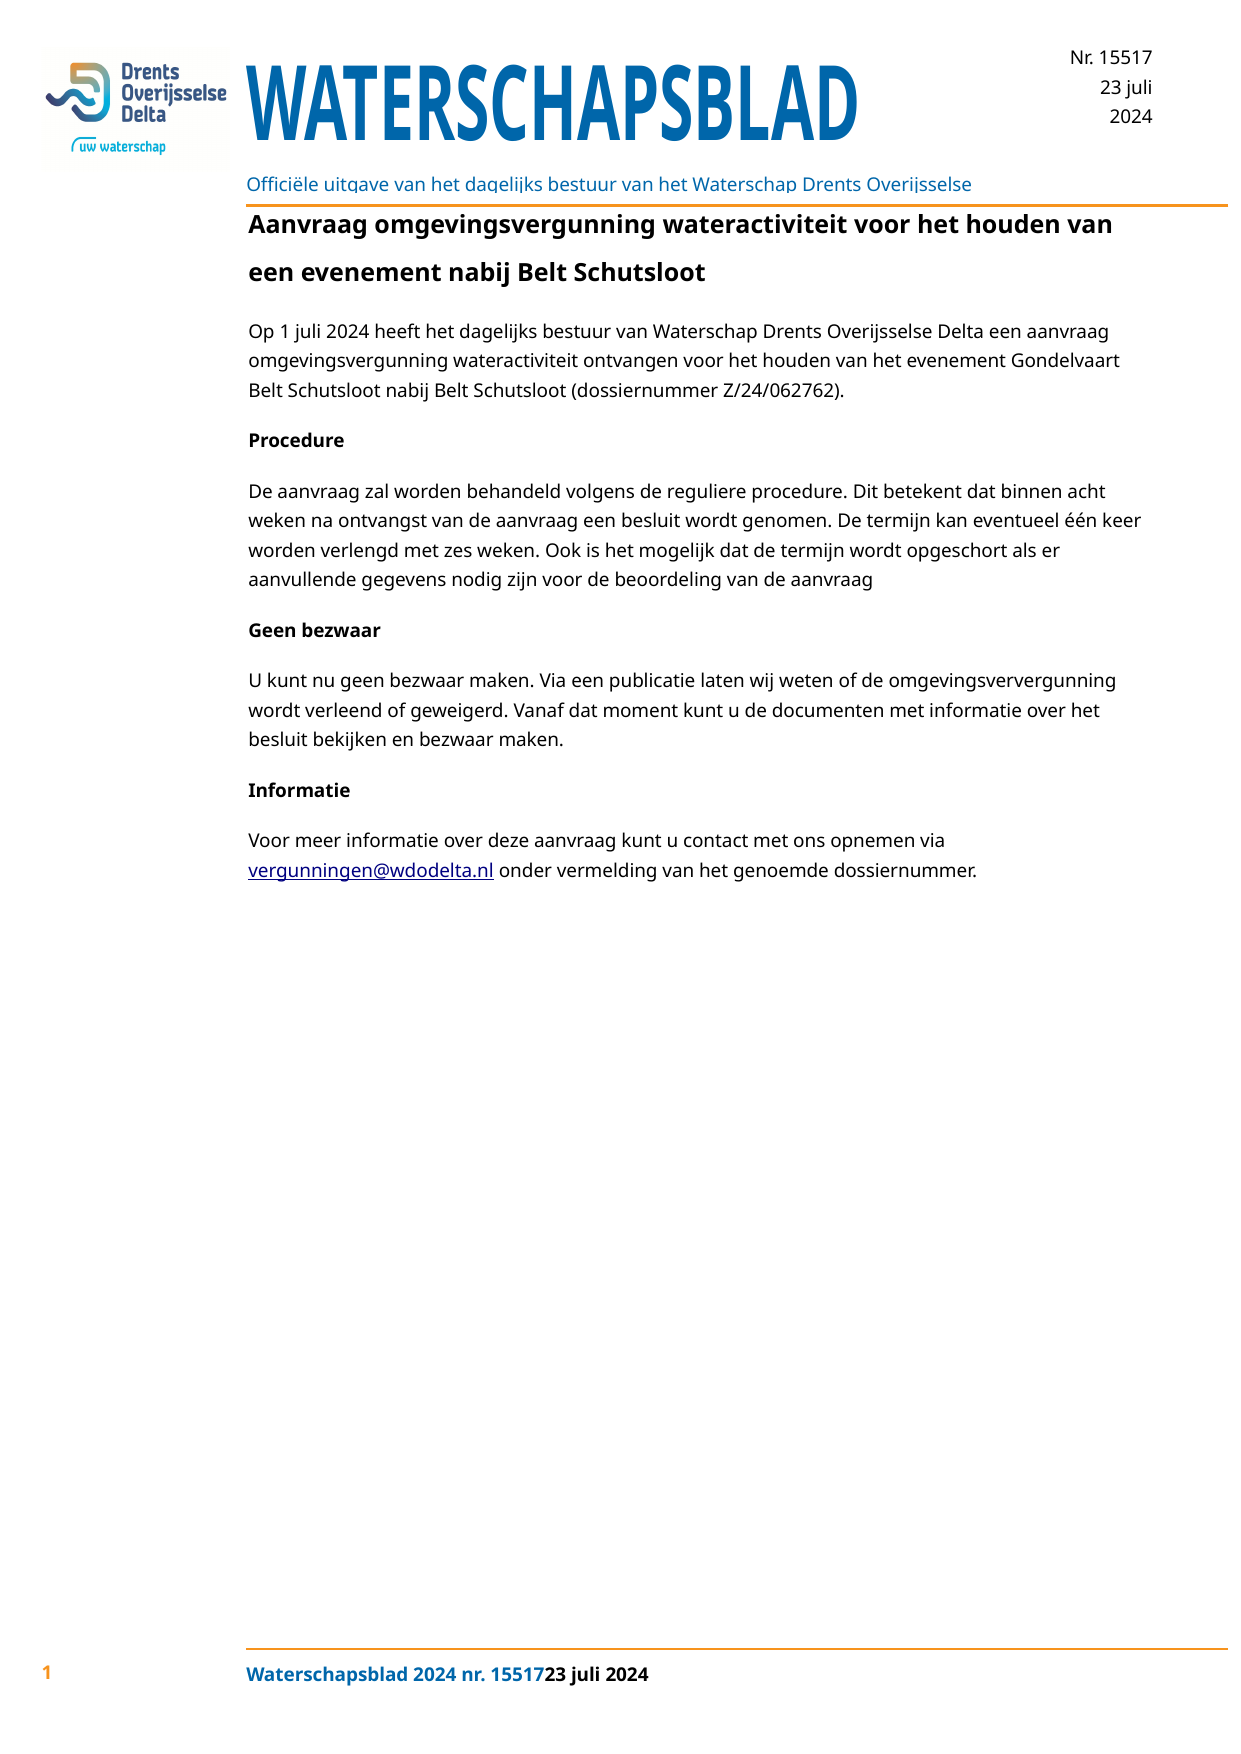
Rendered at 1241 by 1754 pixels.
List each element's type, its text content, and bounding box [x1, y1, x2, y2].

text De aanvraag zal worden behandeld volgens de reguliere procedure. Dit betekent dat binnen acht weken na ontvangst van de aanvraag een besluit wordt genomen. De termijn kan eventueel één keer worden verlengd met zes weken. Ook is het mogelijk dat de termijn wordt opgeschort als er aanvullende gegevens nodig zijn voor de beoordeling van de aanvraag [248, 478, 1152, 592]
text Aanvraag omgevingsvergunning wateractiviteit voor het houden van een evenement nabij Belt Schutsloot [248, 207, 1152, 288]
picture [41, 47, 231, 172]
text Voor meer informatie over deze aanvraag kunt u contact met ons opnemen via vergunningen@wdodelta.nl onder vermelding van het genoemde dossiernummer. [248, 827, 1152, 883]
text Procedure [248, 427, 1152, 453]
text U kunt nu geen bezwaar maken. Via een publicatie laten wij weten of de omgevingsververgunning wordt verleend of geweigerd. Vanaf dat moment kunt u de documenten met informatie over het besluit bekijken en bezwaar maken. [248, 667, 1152, 752]
text Informatie [248, 777, 1152, 803]
text Op 1 juli 2024 heeft het dagelijks bestuur van Waterschap Drents Overijsselse Delta een aanvraag omgevingsvergunning wateractiviteit ontvangen voor het houden van het evenement Gondelvaart Belt Schutsloot nabij Belt Schutsloot (dossiernummer Z/24/062762). [248, 318, 1152, 403]
text Geen bezwaar [248, 617, 1152, 643]
